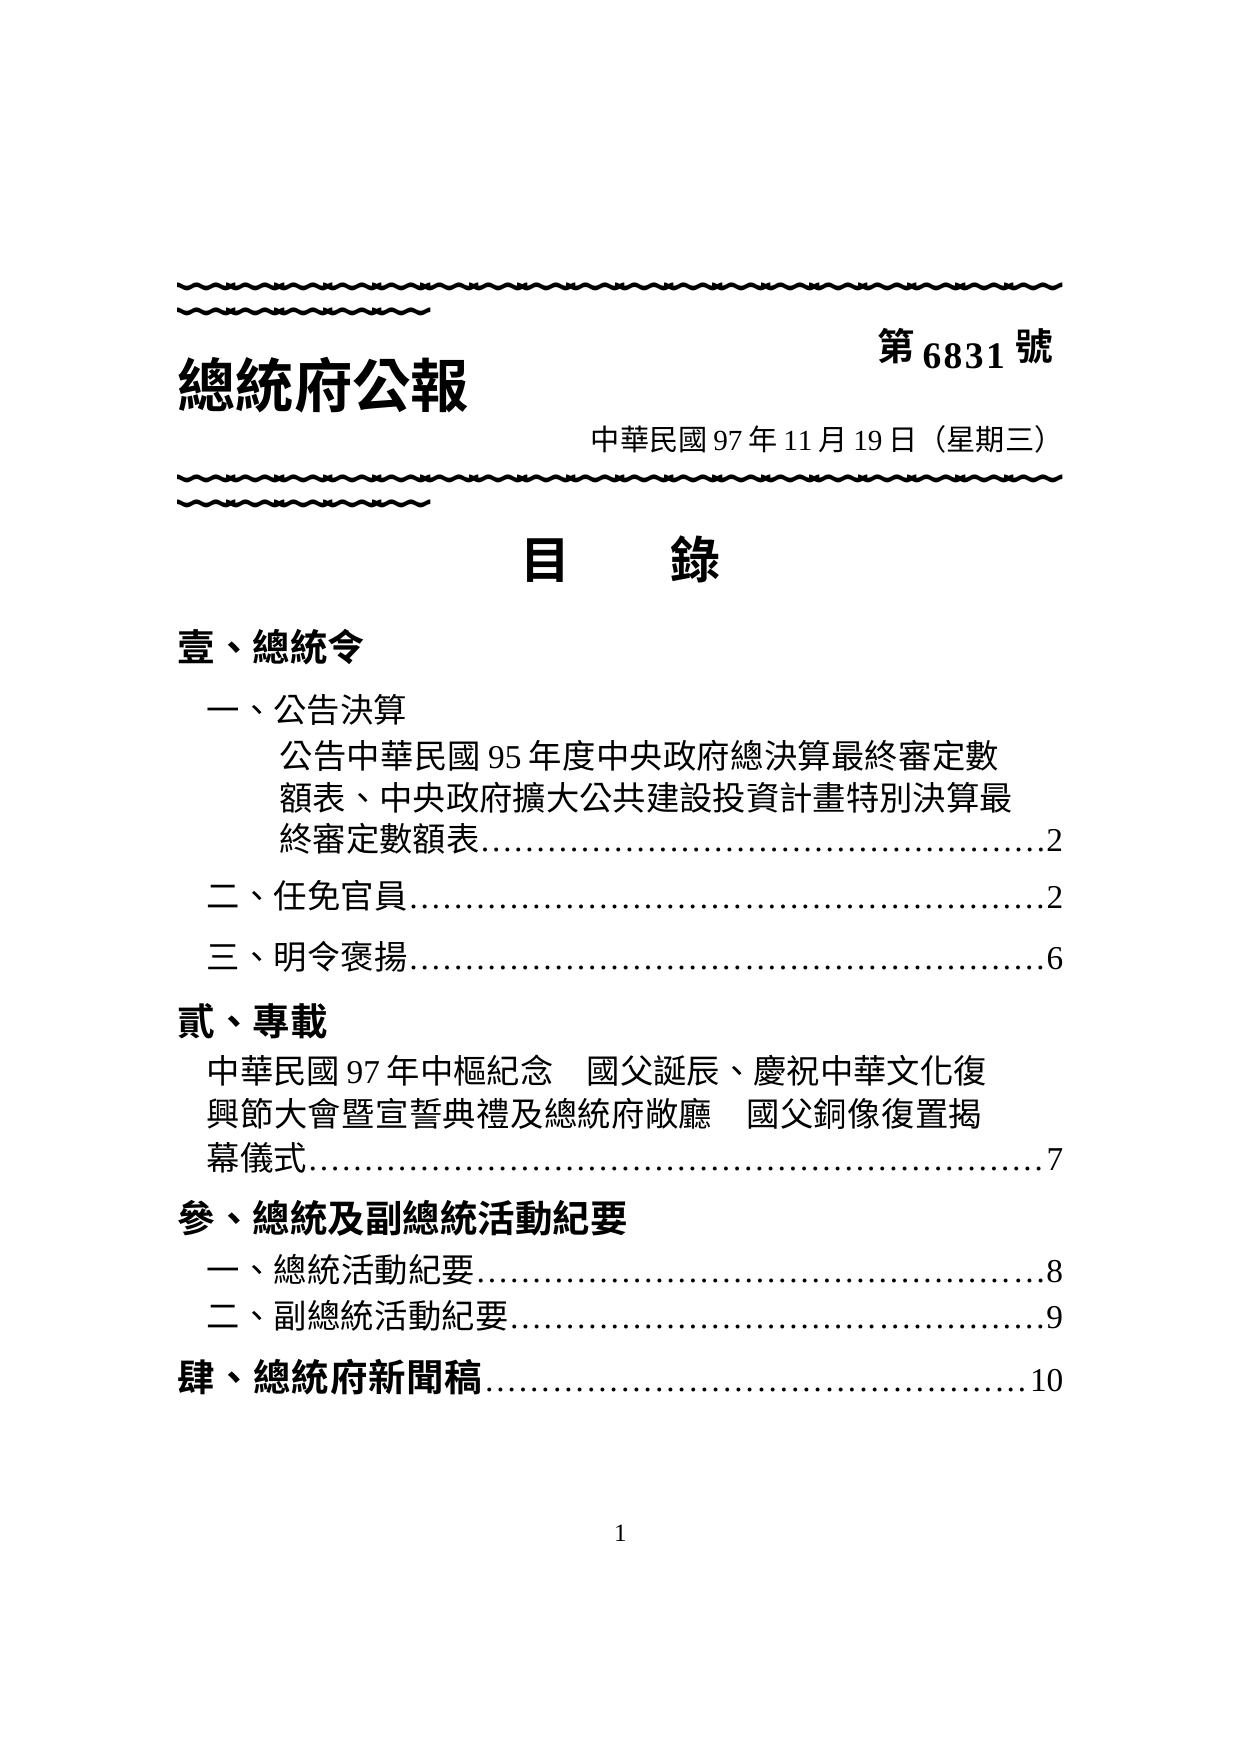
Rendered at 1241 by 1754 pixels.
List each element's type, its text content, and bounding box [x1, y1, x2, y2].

text 興節大會暨宣誓典禮及總統府敞廳 國父銅像復置揭 [206, 1102, 1063, 1133]
text 總統府公報 第6831號 [177, 316, 1063, 420]
text 目 錄 [177, 520, 1063, 592]
text 二、任免官員…………………………………………………2 [206, 870, 1063, 918]
text 中華民國97年中樞紀念 國父誕辰、慶祝中華文化復 [206, 1058, 1063, 1089]
text ﹏﹏﹏﹏﹏﹏﹏﹏﹏﹏﹏﹏﹏﹏﹏﹏﹏﹏﹏﹏﹏﹏﹏ [177, 457, 1063, 507]
text 中華民國97年11月19日（星期三） [177, 420, 1063, 457]
text 肆、總統府新聞稿…………………………………………10 [177, 1348, 1063, 1402]
text 一、公告決算 [206, 684, 1063, 732]
text 額表、中央政府擴大公共建設投資計畫特別決算最 [279, 787, 1063, 816]
text 一、總統活動紀要……………………………………………8 [206, 1256, 1063, 1289]
text 貳、專載 [177, 991, 1063, 1046]
text 參、總統及副總統活動紀要 [177, 1189, 1063, 1244]
text 公告中華民國95年度中央政府總決算最終審定數 [279, 745, 1063, 774]
text 壹、總統令 [177, 617, 1063, 672]
text 幕儀式…………………………………………………………7 [206, 1146, 1063, 1177]
text 二、副總統活動紀要…………………………………………9 [206, 1302, 1063, 1335]
text 終審定數額表……………………………………………2 [279, 828, 1063, 857]
text ﹏﹏﹏﹏﹏﹏﹏﹏﹏﹏﹏﹏﹏﹏﹏﹏﹏﹏﹏﹏﹏﹏﹏ [177, 266, 1063, 316]
text 三、明令褒揚…………………………………………………6 [206, 931, 1063, 979]
